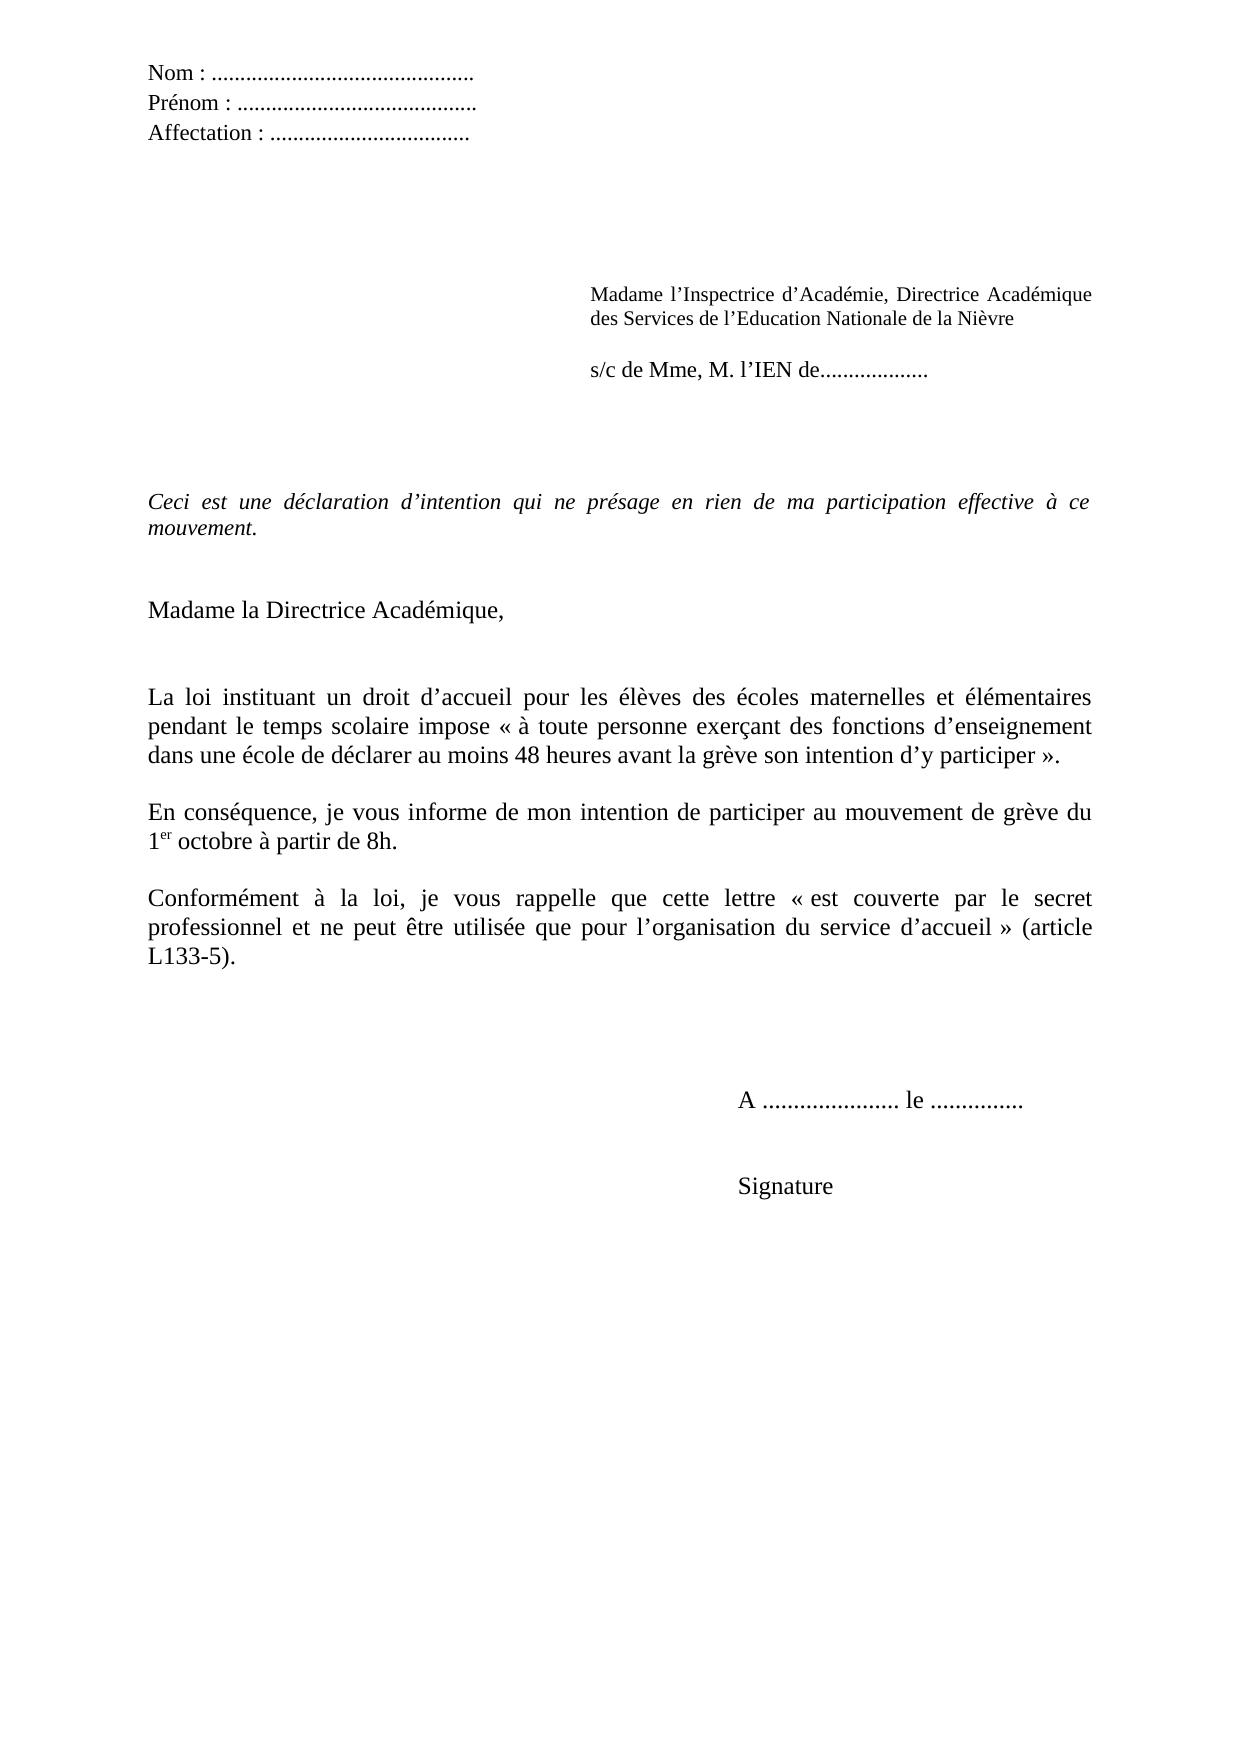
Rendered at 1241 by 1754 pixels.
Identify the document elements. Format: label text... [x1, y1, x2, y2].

text En conséquence, je vous informe de mon intention de participer au mouvement de grève du 1er octobre à partir de 8h. [148, 797, 1093, 855]
text s/c de Mme, M. l’IEN de................... [148, 356, 1093, 382]
text Prénom : .......................................... [148, 89, 1093, 116]
text Affectation : ................................... [148, 119, 1093, 146]
text La loi instituant un droit d’accueil pour les élèves des écoles maternelles et élémentaires pendant le temps scolaire impose « à toute personne exerçant des fonctions d’enseignement dans une école de déclarer au moins 48 heures avant la grève son intention d’y participer ». [148, 682, 1093, 768]
text Signature [148, 1171, 1093, 1200]
text A ...................... le ............... [148, 1085, 1093, 1113]
text Conformément à la loi, je vous rappelle que cette lettre « est couverte par le secret professionnel et ne peut être utilisée que pour l’organisation du service d’accueil » (article L133-5). [148, 883, 1093, 970]
text Ceci est une déclaration d’intention qui ne présage en rien de ma participation effective à ce mouvement. [148, 488, 1093, 540]
text Nom : .............................................. [148, 59, 1093, 85]
text Madame l’Inspectrice d’Académie, Directrice Académique des Services de l’Education Nationale de la Nièvre [590, 281, 1093, 329]
text Madame la Directrice Académique, [148, 596, 1093, 624]
